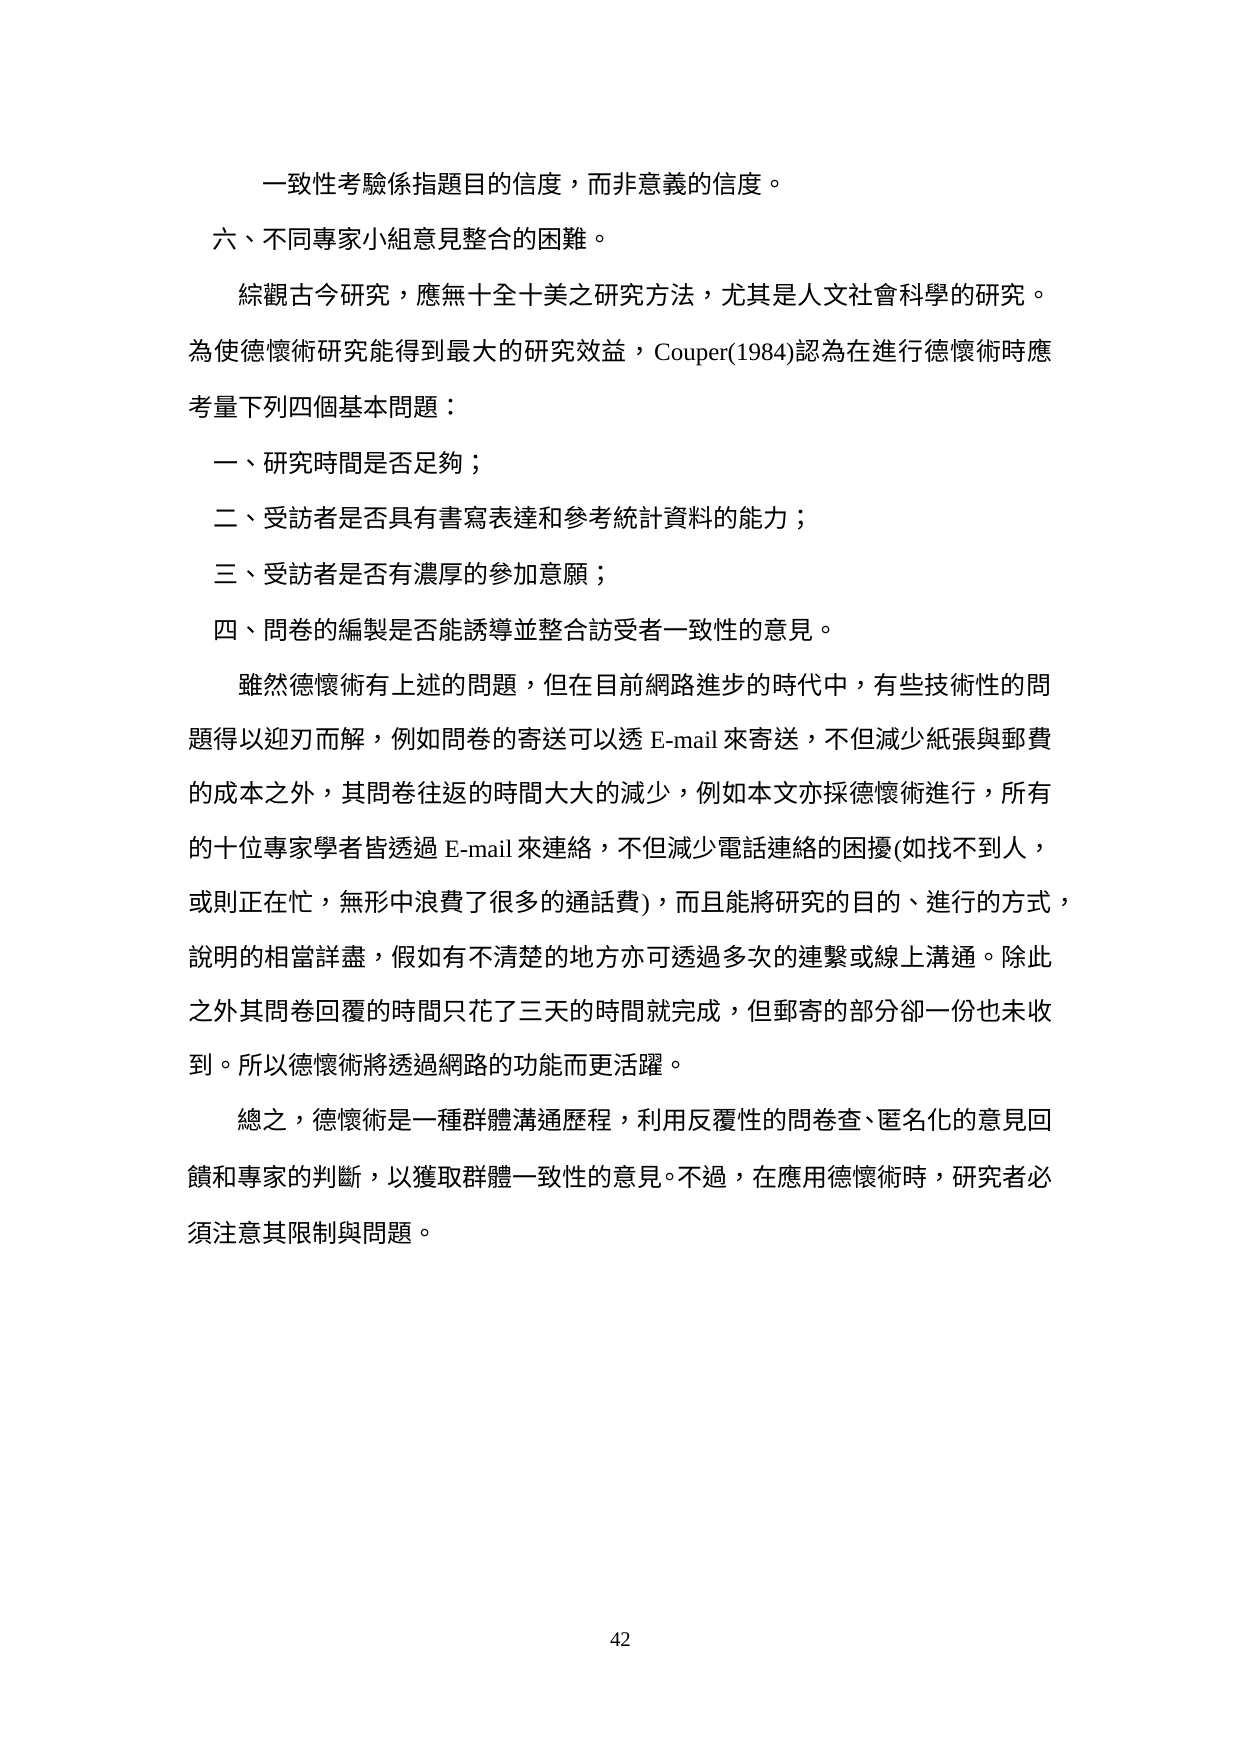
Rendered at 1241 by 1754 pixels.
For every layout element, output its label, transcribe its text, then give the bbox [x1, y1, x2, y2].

text 一、研究時間是否足夠； [188, 443, 1053, 480]
text 四、問卷的編製是否能誘導並整合訪受者一致性的意見。 [188, 609, 1053, 647]
text 總之，德懷術是一種群體溝通歷程，利用反覆性的問卷查、匿名化的意見回饋和專家的判斷，以獲取群體一致性的意見。不過，在應用德懷術時，研究者必須注意其限制與問題。 [187, 1100, 1053, 1250]
text 雖然德懷術有上述的問題，但在目前網路進步的時代中，有些技術性的問題得以迎刃而解，例如問卷的寄送可以透E-mail來寄送，不但減少紙張與郵費的成本之外，其問卷往返的時間大大的減少，例如本文亦採德懷術進行，所有的十位專家學者皆透過E-mail來連絡，不但減少電話連絡的困擾(如找不到人，或則正在忙，無形中浪費了很多的通話費)，而且能將研究的目的、進行的方式，說明的相當詳盡，假如有不清楚的地方亦可透過多次的連繫或線上溝通。除此之外其問卷回覆的時間只花了三天的時間就完成，但郵寄的部分卻一份也未收到。所以德懷術將透過網路的功能而更活躍。 [188, 665, 1053, 1082]
text 綜觀古今研究，應無十全十美之研究方法，尤其是人文社會科學的研究。為使德懷術研究能得到最大的研究效益，Couper(1984)認為在進行德懷術時應考量下列四個基本問題： [188, 274, 1053, 424]
text 二、受訪者是否具有書寫表達和參考統計資料的能力； [188, 498, 1053, 536]
text 一致性考驗係指題目的信度，而非意義的信度。 [212, 164, 1053, 201]
text 六、不同專家小組意見整合的困難。 [187, 219, 1053, 256]
text 三、受訪者是否有濃厚的參加意願； [188, 554, 1053, 591]
